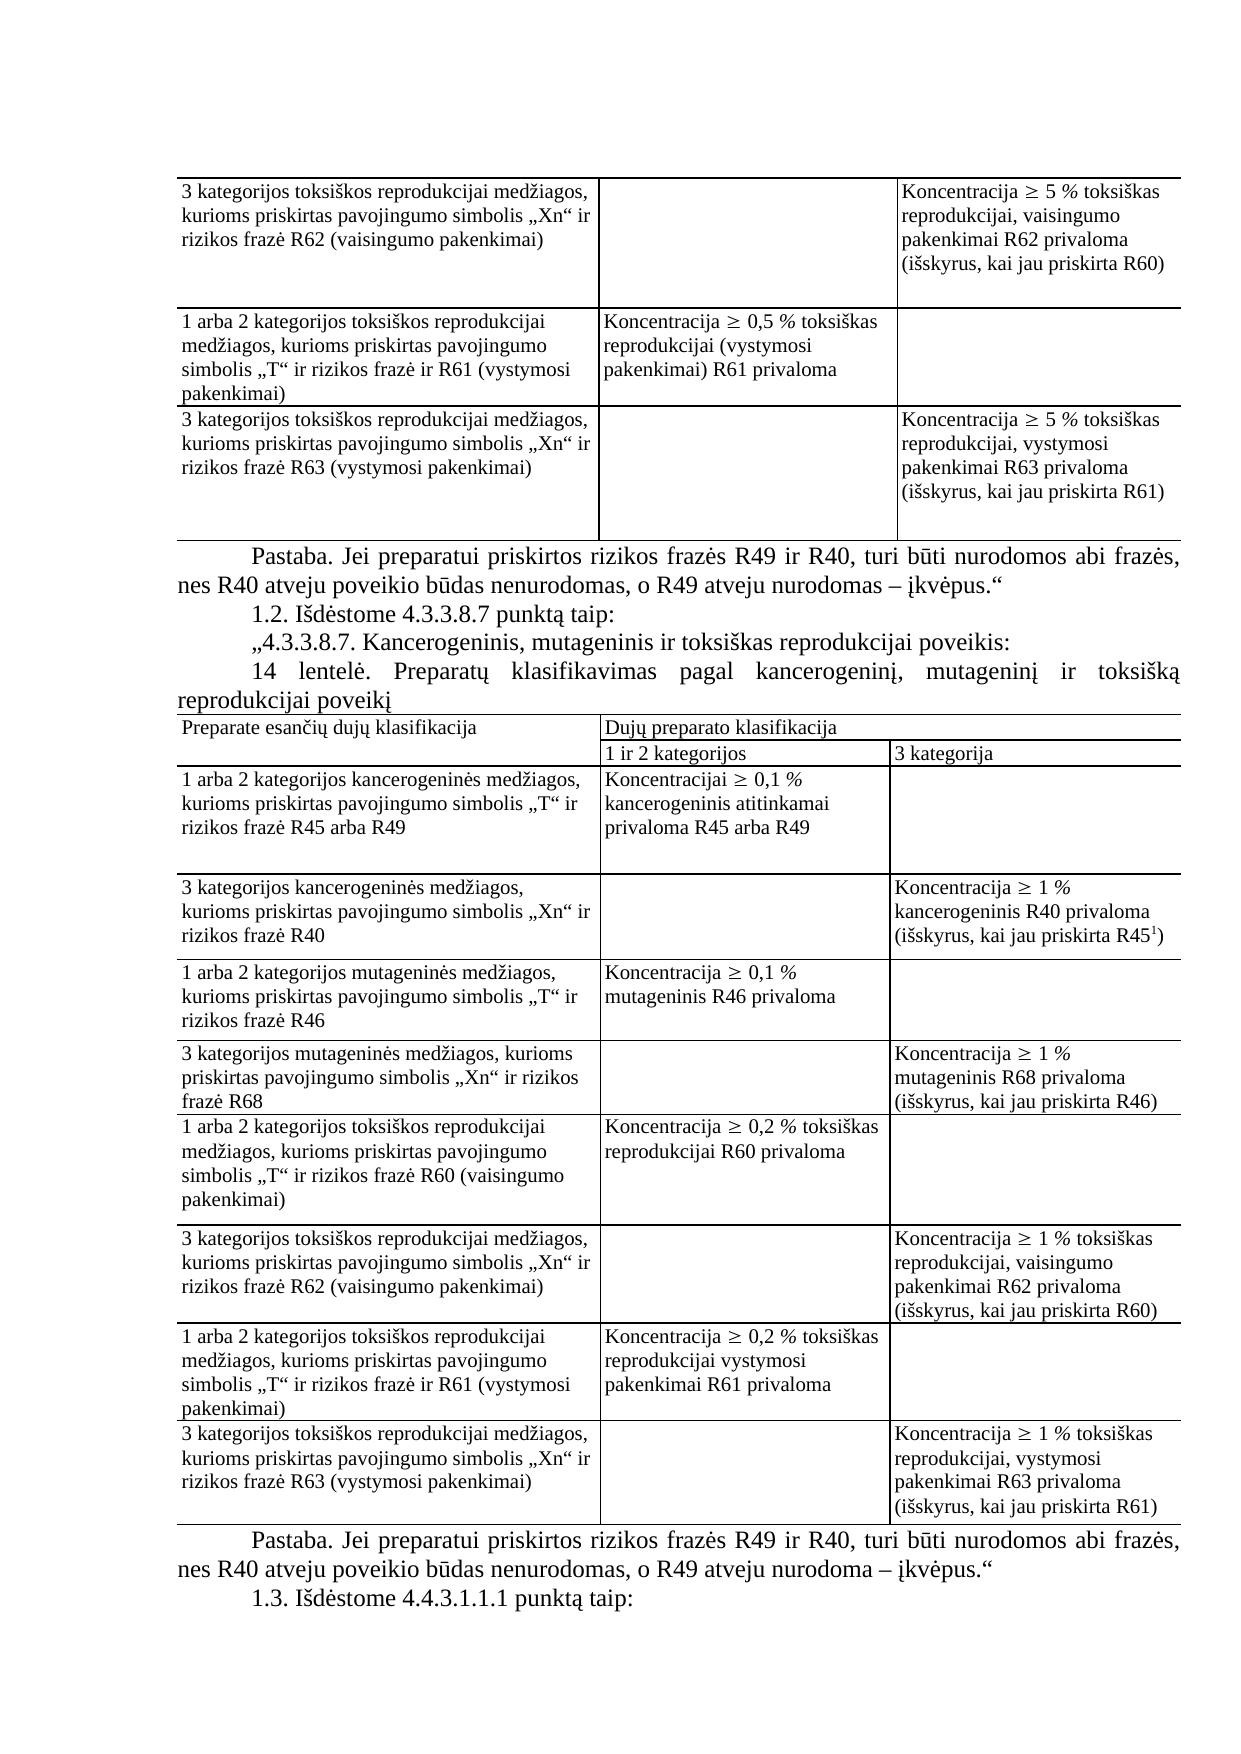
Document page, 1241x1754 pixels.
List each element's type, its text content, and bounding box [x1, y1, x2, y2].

table_cell [600, 179, 897, 307]
table_cell Koncentracija  5 % toksiškas reprodukcijai, vaisingumo pakenkimai R62 privaloma (išskyrus, kai jau priskirta R60) [898, 179, 1181, 307]
table_cell Koncentracija  0,2 % toksiškas reprodukcijai vystymosi pakenkimai R61 privaloma [601, 1324, 889, 1420]
table_cell Koncentracijai  0,1 % kancerogeninis atitinkamai privaloma R45 arba R49 [601, 767, 889, 873]
text 1.2. Išdėstome 4.3.3.8.7 punktą taip: [177, 599, 1181, 627]
text Pastaba. Jei preparatui priskirtos rizikos frazės R49 ir R40, turi būti nurodomos abi frazės, nes R40 atveju poveikio būdas nenurodomas, o R49 atveju nurodoma – įkvėpus.“ [177, 1525, 1181, 1583]
table_cell [600, 407, 897, 540]
table_header Preparate esančių dujų klasifikacija [177, 715, 600, 765]
table_cell [898, 309, 1181, 405]
text 1.3. Išdėstome 4.4.3.1.1.1 punktą taip: [177, 1583, 1181, 1611]
table_cell Koncentracija  1 % kancerogeninis R40 privaloma (išskyrus, kai jau priskirta R451) [891, 875, 1181, 958]
table_cell Koncentracija  0,1 % mutageninis R46 privaloma [601, 960, 889, 1040]
table_cell [601, 1041, 889, 1113]
table_cell 3 kategorijos toksiškos reprodukcijai medžiagos, kurioms priskirtas pavojingumo simbolis „Xn“ ir rizikos frazė R63 (vystymosi pakenkimai) [177, 407, 598, 540]
text „4.3.3.8.7. Kancerogeninis, mutageninis ir toksiškas reprodukcijai poveikis: [177, 627, 1181, 656]
table_cell 1 arba 2 kategorijos kancerogeninės medžiagos, kurioms priskirtas pavojingumo simbolis „T“ ir rizikos frazė R45 arba R49 [177, 767, 600, 873]
text Pastaba. Jei preparatui priskirtos rizikos frazės R49 ir R40, turi būti nurodomos abi frazės, nes R40 atveju poveikio būdas nenurodomas, o R49 atveju nurodomas – įkvėpus.“ [177, 541, 1181, 599]
table_cell 1 arba 2 kategorijos mutageninės medžiagos, kurioms priskirtas pavojingumo simbolis „T“ ir rizikos frazė R46 [177, 960, 600, 1040]
table_cell [601, 1226, 889, 1322]
table_cell 3 kategorijos toksiškos reprodukcijai medžiagos, kurioms priskirtas pavojingumo simbolis „Xn“ ir rizikos frazė R62 (vaisingumo pakenkimai) [177, 179, 598, 307]
table_cell [891, 1324, 1181, 1420]
table_cell 3 kategorijos toksiškos reprodukcijai medžiagos, kurioms priskirtas pavojingumo simbolis „Xn“ ir rizikos frazė R63 (vystymosi pakenkimai) [177, 1421, 600, 1524]
table_cell Koncentracija  1 % toksiškas reprodukcijai, vystymosi pakenkimai R63 privaloma (išskyrus, kai jau priskirta R61) [891, 1421, 1181, 1524]
table_cell [601, 1421, 889, 1524]
table_cell Koncentracija  5 % toksiškas reprodukcijai, vystymosi pakenkimai R63 privaloma (išskyrus, kai jau priskirta R61) [898, 407, 1181, 540]
table_cell 1 arba 2 kategorijos toksiškos reprodukcijai medžiagos, kurioms priskirtas pavojingumo simbolis „T“ ir rizikos frazė R60 (vaisingumo pakenkimai) [177, 1115, 600, 1224]
table_cell [891, 767, 1181, 873]
table_cell [891, 960, 1181, 1040]
table_cell 3 kategorijos kancerogeninės medžiagos, kurioms priskirtas pavojingumo simbolis „Xn“ ir rizikos frazė R40 [177, 875, 600, 958]
table_cell 3 kategorijos toksiškos reprodukcijai medžiagos, kurioms priskirtas pavojingumo simbolis „Xn“ ir rizikos frazė R62 (vaisingumo pakenkimai) [177, 1226, 600, 1322]
table_cell Koncentracija  0,2 % toksiškas reprodukcijai R60 privaloma [601, 1115, 889, 1224]
text 14 lentelė. Preparatų klasifikavimas pagal kancerogeninį, mutageninį ir toksišką reprodukcijai poveikį [177, 656, 1181, 714]
table_cell [891, 1115, 1181, 1224]
table_cell [601, 875, 889, 958]
table_cell Koncentracija  0,5 % toksiškas reprodukcijai (vystymosi pakenkimai) R61 privaloma [600, 309, 897, 405]
